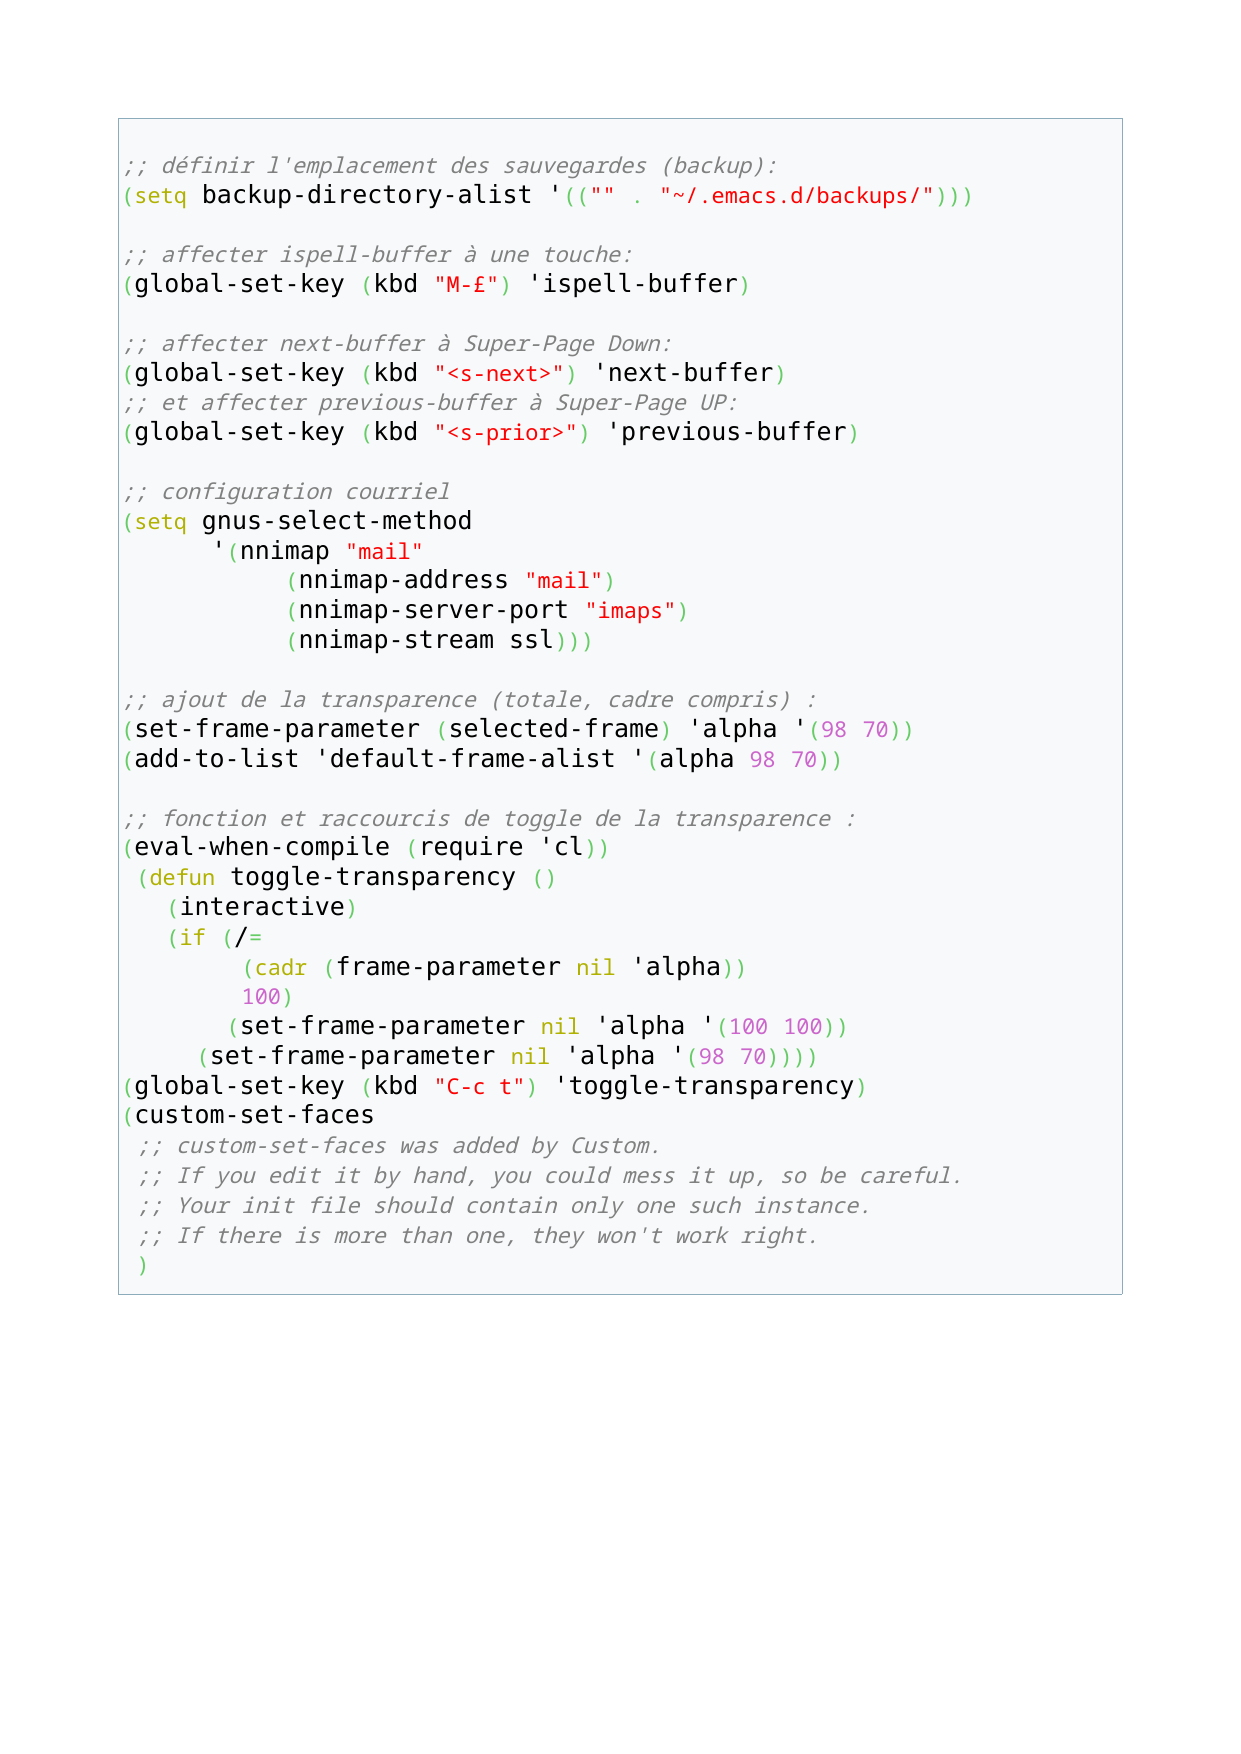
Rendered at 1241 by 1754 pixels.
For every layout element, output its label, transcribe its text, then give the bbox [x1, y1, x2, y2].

table_header ;; définir l'emplacement des sauvegardes (backup): (setq backup-directory-alist '(("" . "~/.emacs.d/backups/"))) ;; affecter ispell-buffer à une touche: (global-set-key (kbd "M-£") 'ispell-buffer) ;; affecter next-buffer à Super-Page Down: (global-set-key (kbd "<s-next>") 'next-buffer) ;; et affecter previous-buffer à Super-Page UP: (global-set-key (kbd "<s-prior>") 'previous-buffer) ;; configuration courriel (setq gnus-select-method '(nnimap "mail" (nnimap-address "mail") (nnimap-server-port "imaps") (nnimap-stream ssl))) ;; ajout de la transparence (totale, cadre compris) : (set-frame-parameter (selected-frame) 'alpha '(98 70)) (add-to-list 'default-frame-alist '(alpha 98 70)) ;; fonction et raccourcis de toggle de la transparence : (eval-when-compile (require 'cl)) (defun toggle-transparency () (interactive) (if (/= (cadr (frame-parameter nil 'alpha)) 100) (set-frame-parameter nil 'alpha '(100 100)) (set-frame-parameter nil 'alpha '(98 70)))) (global-set-key (kbd "C-c t") 'toggle-transparency) (custom-set-faces ;; custom-set-faces was added by Custom. ;; If you edit it by hand, you could mess it up, so be careful. ;; Your init file should contain only one such instance. ;; If there is more than one, they won't work right. ) [119, 119, 1122, 1294]
